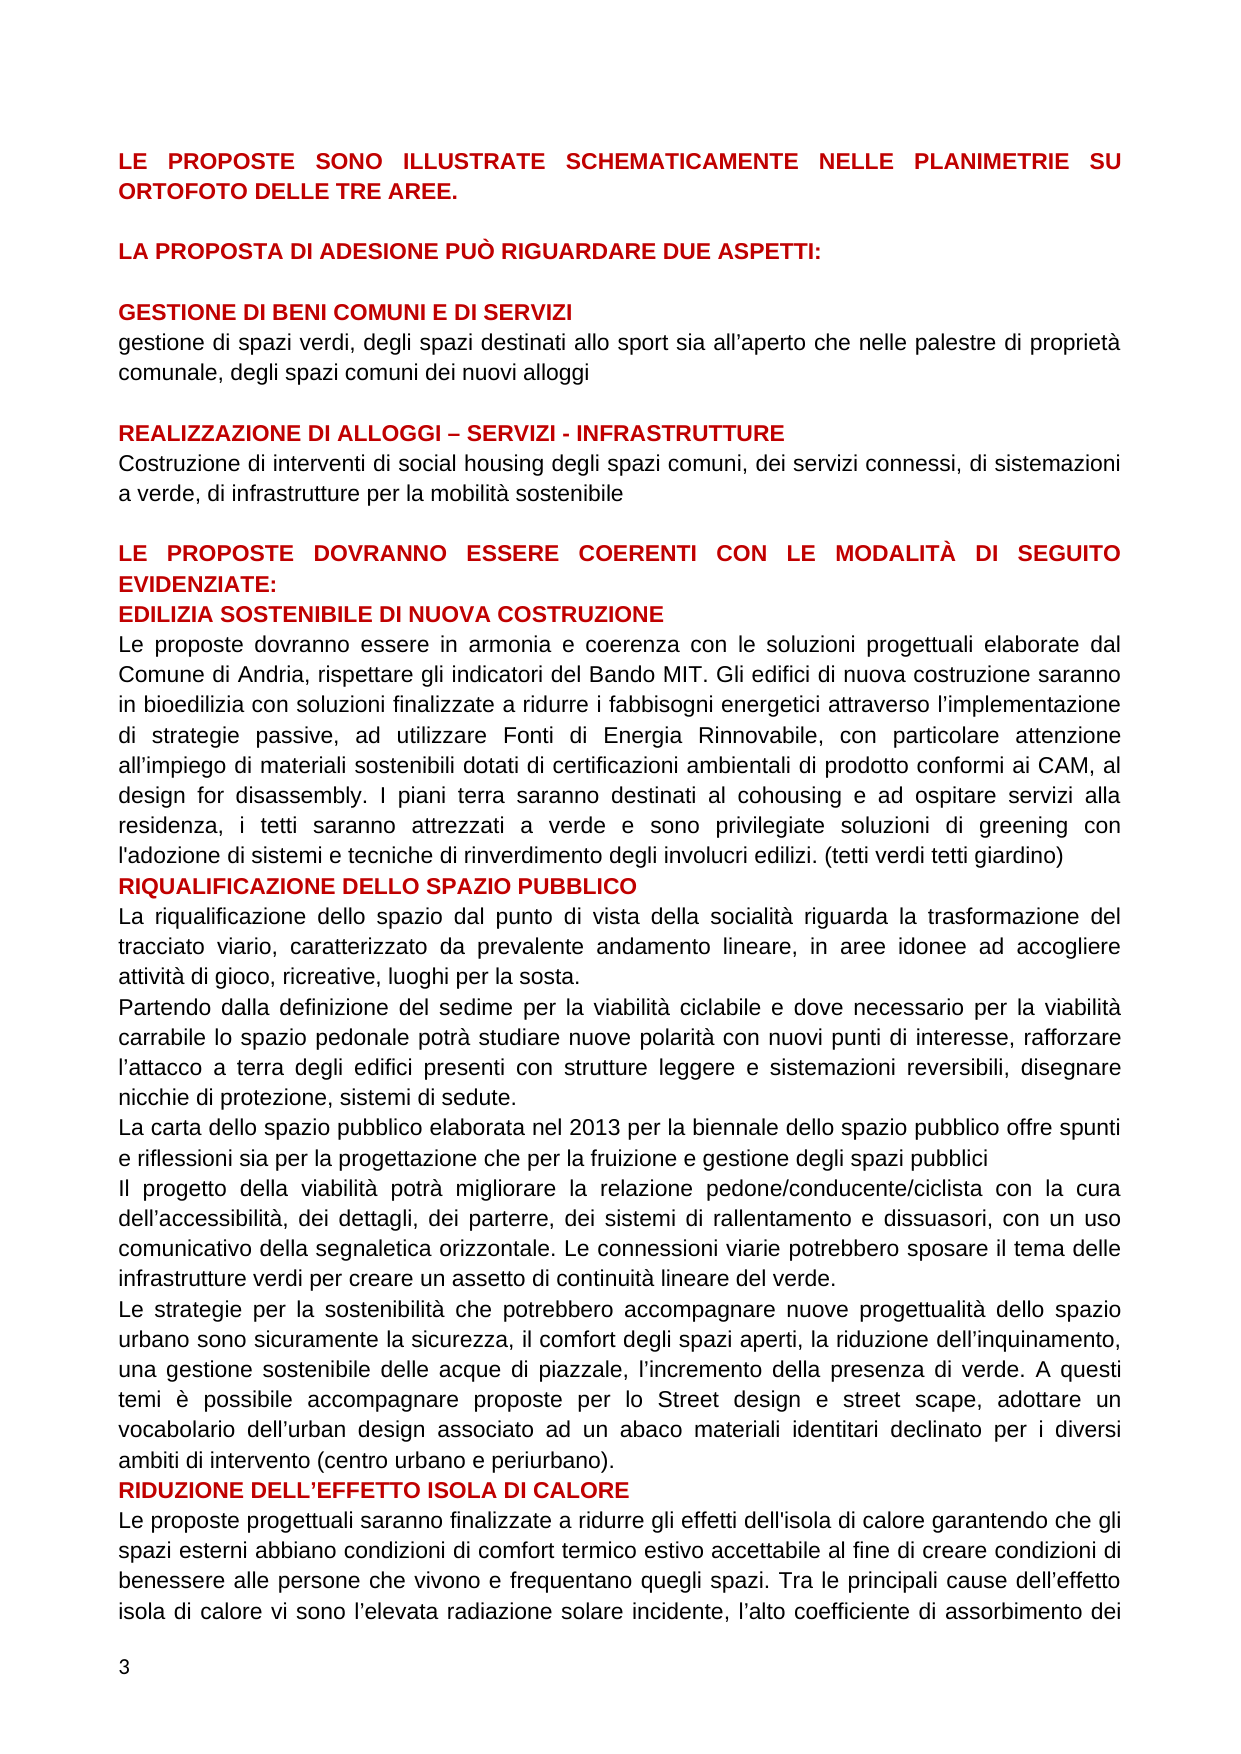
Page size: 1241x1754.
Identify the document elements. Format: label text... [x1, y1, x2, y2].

text gestione di spazi verdi, degli spazi destinati allo sport sia all’aperto che nelle palestre di proprietà comunale, degli spazi comuni dei nuovi alloggi [118, 329, 1122, 385]
text RIDUZIONE DELL’EFFETTO ISOLA DI CALORE [118, 1477, 1122, 1503]
text Le strategie per la sostenibilità che potrebbero accompagnare nuove progettualità dello spazio urbano sono sicuramente la sicurezza, il comfort degli spazi aperti, la riduzione dell’inquinamento, una gestione sostenibile delle acque di piazzale, l’incremento della presenza di verde. A questi temi è possibile accompagnare proposte per lo Street design e street scape, adottare un vocabolario dell’urban design associato ad un abaco materiali identitari declinato per i diversi ambiti di intervento (centro urbano e periurbano). [118, 1296, 1122, 1473]
text La riqualificazione dello spazio dal punto di vista della socialità riguarda la trasformazione del tracciato viario, caratterizzato da prevalente andamento lineare, in aree idonee ad accogliere attività di gioco, ricreative, luoghi per la sosta. [118, 903, 1122, 989]
text Le proposte dovranno essere in armonia e coerenza con le soluzioni progettuali elaborate dal Comune di Andria, rispettare gli indicatori del Bando MIT. Gli edifici di nuova costruzione saranno in bioedilizia con soluzioni finalizzate a ridurre i fabbisogni energetici attraverso l’implementazione di strategie passive, ad utilizzare Fonti di Energia Rinnovabile, con particolare attenzione all’impiego di materiali sostenibili dotati di certificazioni ambientali di prodotto conformi ai CAM, al design for disassembly. I piani terra saranno destinati al cohousing e ad ospitare servizi alla residenza, i tetti saranno attrezzati a verde e sono privilegiate soluzioni di greening con l'adozione di sistemi e tecniche di rinverdimento degli involucri edilizi. (tetti verdi tetti giardino) [118, 631, 1122, 869]
text Il progetto della viabilità potrà migliorare la relazione pedone/conducente/ciclista con la cura dell’accessibilità, dei dettagli, dei parterre, dei sistemi di rallentamento e dissuasori, con un uso comunicativo della segnaletica orizzontale. Le connessioni viarie potrebbero sposare il tema delle infrastrutture verdi per creare un assetto di continuità lineare del verde. [118, 1175, 1122, 1292]
text LE PROPOSTE SONO ILLUSTRATE SCHEMATICAMENTE NELLE PLANIMETRIE SU ORTOFOTO DELLE TRE AREE. [118, 148, 1122, 204]
text REALIZZAZIONE DI ALLOGGI – SERVIZI - INFRASTRUTTURE [118, 419, 1122, 446]
text Partendo dalla definizione del sedime per la viabilità ciclabile e dove necessario per la viabilità carrabile lo spazio pedonale potrà studiare nuove polarità con nuovi punti di interesse, rafforzare l’attacco a terra degli edifici presenti con strutture leggere e sistemazioni reversibili, disegnare nicchie di protezione, sistemi di sedute. [118, 993, 1122, 1110]
text EDILIZIA SOSTENIBILE DI NUOVA COSTRUZIONE [118, 601, 1122, 627]
text La carta dello spazio pubblico elaborata nel 2013 per la biennale dello spazio pubblico offre spunti e riflessioni sia per la progettazione che per la fruizione e gestione degli spazi pubblici [118, 1114, 1122, 1171]
text Le proposte progettuali saranno finalizzate a ridurre gli effetti dell'isola di calore garantendo che gli spazi esterni abbiano condizioni di comfort termico estivo accettabile al fine di creare condizioni di benessere alle persone che vivono e frequentano quegli spazi. Tra le principali cause dell’effetto isola di calore vi sono l’elevata radiazione solare incidente, l’alto coefficiente di assorbimento dei [118, 1507, 1122, 1624]
text RIQUALIFICAZIONE DELLO SPAZIO PUBBLICO [118, 873, 1122, 899]
text Costruzione di interventi di social housing degli spazi comuni, dei servizi connessi, di sistemazioni a verde, di infrastrutture per la mobilità sostenibile [118, 450, 1122, 506]
text GESTIONE DI BENI COMUNI E DI SERVIZI [118, 299, 1122, 325]
text LE PROPOSTE DOVRANNO ESSERE COERENTI CON LE MODALITÀ DI SEGUITO EVIDENZIATE: [118, 540, 1122, 597]
text LA PROPOSTA DI ADESIONE PUÒ RIGUARDARE DUE ASPETTI: [118, 238, 1122, 264]
